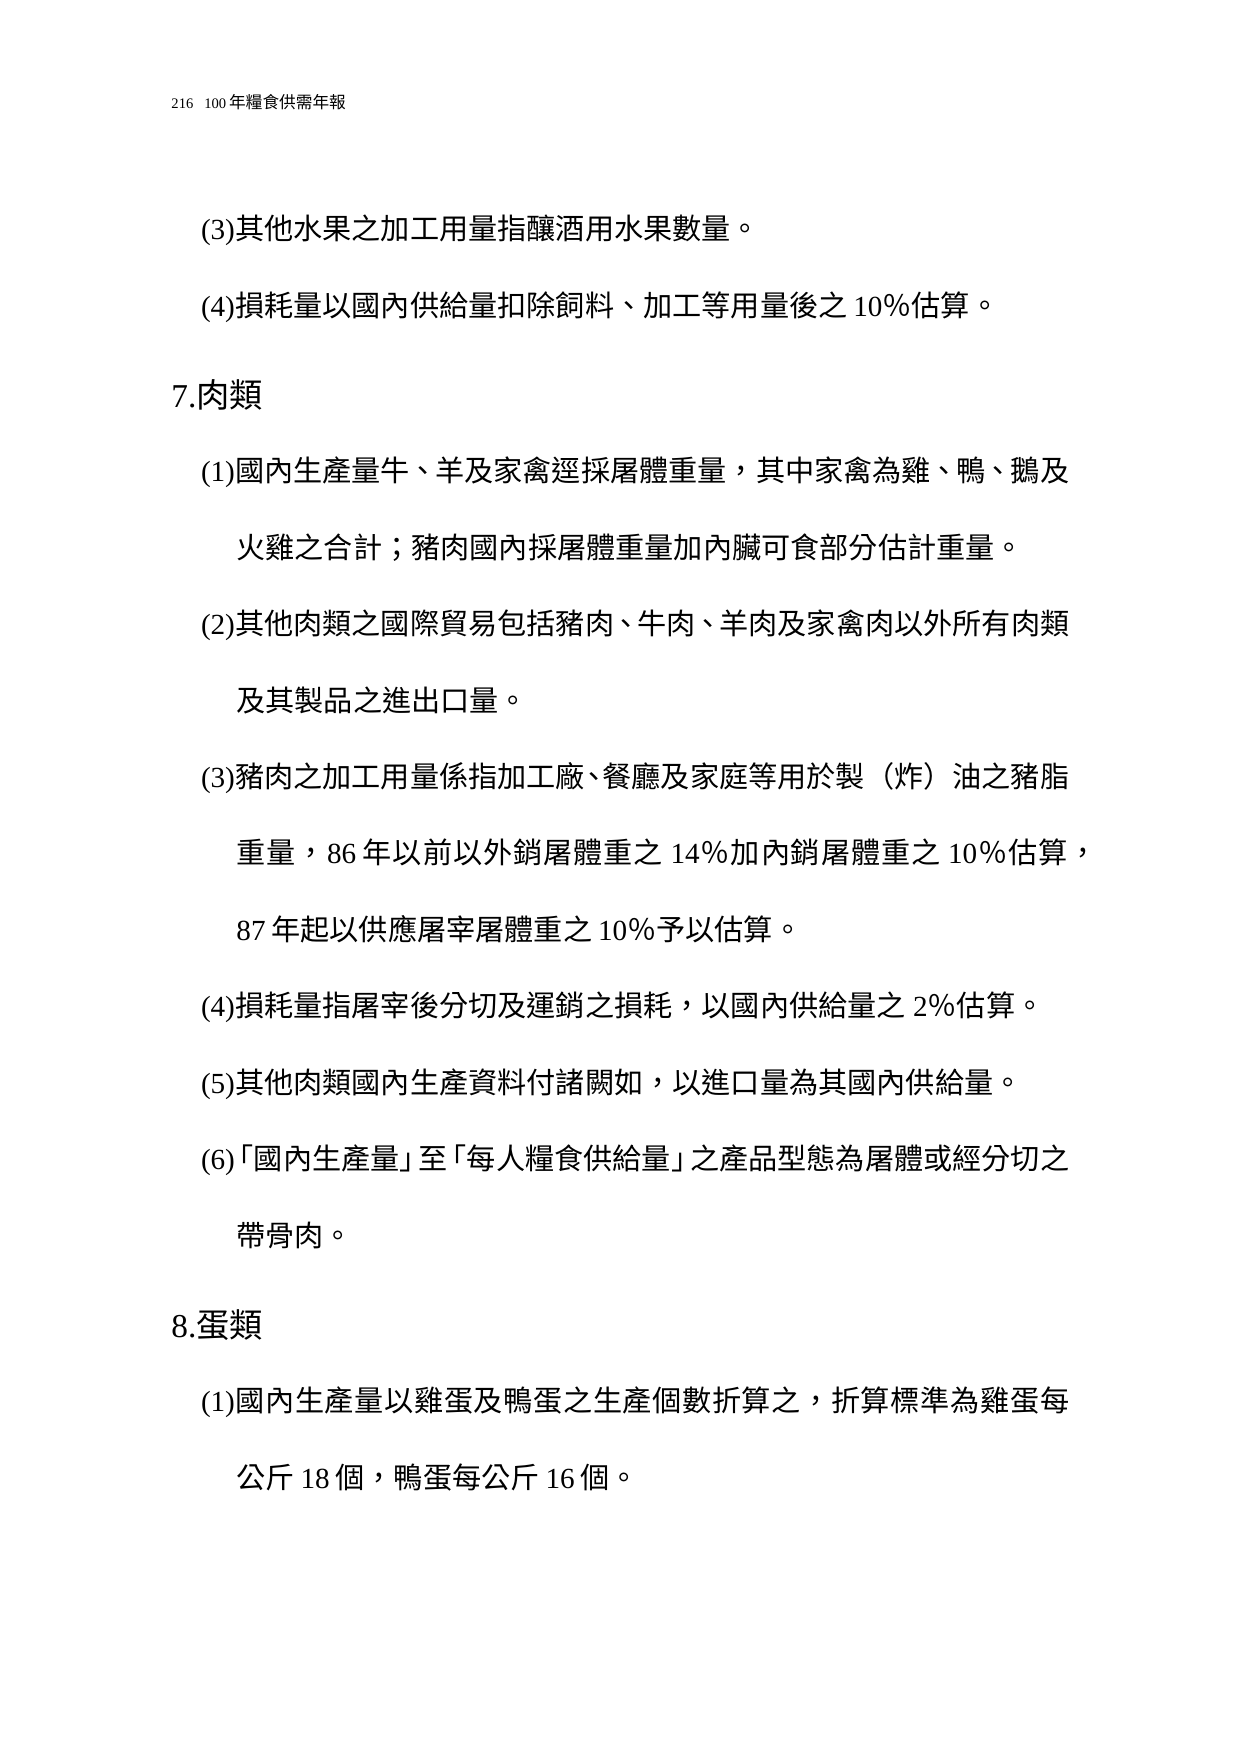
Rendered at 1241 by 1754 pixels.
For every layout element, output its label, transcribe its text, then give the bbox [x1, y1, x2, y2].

text (6)「國內生產量」至「每人糧食供給量」之產品型態為屠體或經分切之帶骨肉。 [201, 1119, 1069, 1272]
text 8.蛋類 [171, 1284, 1069, 1361]
text (4)損耗量以國內供給量扣除飼料、加工等用量後之10％估算。 [201, 265, 1069, 342]
text (3)其他水果之加工用量指釀酒用水果數量。 [201, 189, 1069, 265]
text (3)豬肉之加工用量係指加工廠、餐廳及家庭等用於製（炸）油之豬脂重量，86年以前以外銷屠體重之14％加內銷屠體重之10％估算，87年起以供應屠宰屠體重之10％予以估算。 [201, 737, 1069, 966]
text 7.肉類 [171, 354, 1069, 431]
text (2)其他肉類之國際貿易包括豬肉、牛肉、羊肉及家禽肉以外所有肉類及其製品之進出口量。 [201, 584, 1069, 737]
text (1)國內生產量以雞蛋及鴨蛋之生產個數折算之，折算標準為雞蛋每公斤18個，鴨蛋每公斤16個。 [201, 1361, 1069, 1514]
text (4)損耗量指屠宰後分切及運銷之損耗，以國內供給量之 2％估算。 [201, 966, 1069, 1042]
text (1)國內生產量牛、羊及家禽逕採屠體重量，其中家禽為雞、鴨、鵝及火雞之合計；豬肉國內採屠體重量加內臟可食部分估計重量。 [201, 431, 1069, 584]
text (5)其他肉類國內生產資料付諸闕如，以進口量為其國內供給量。 [201, 1042, 1069, 1119]
